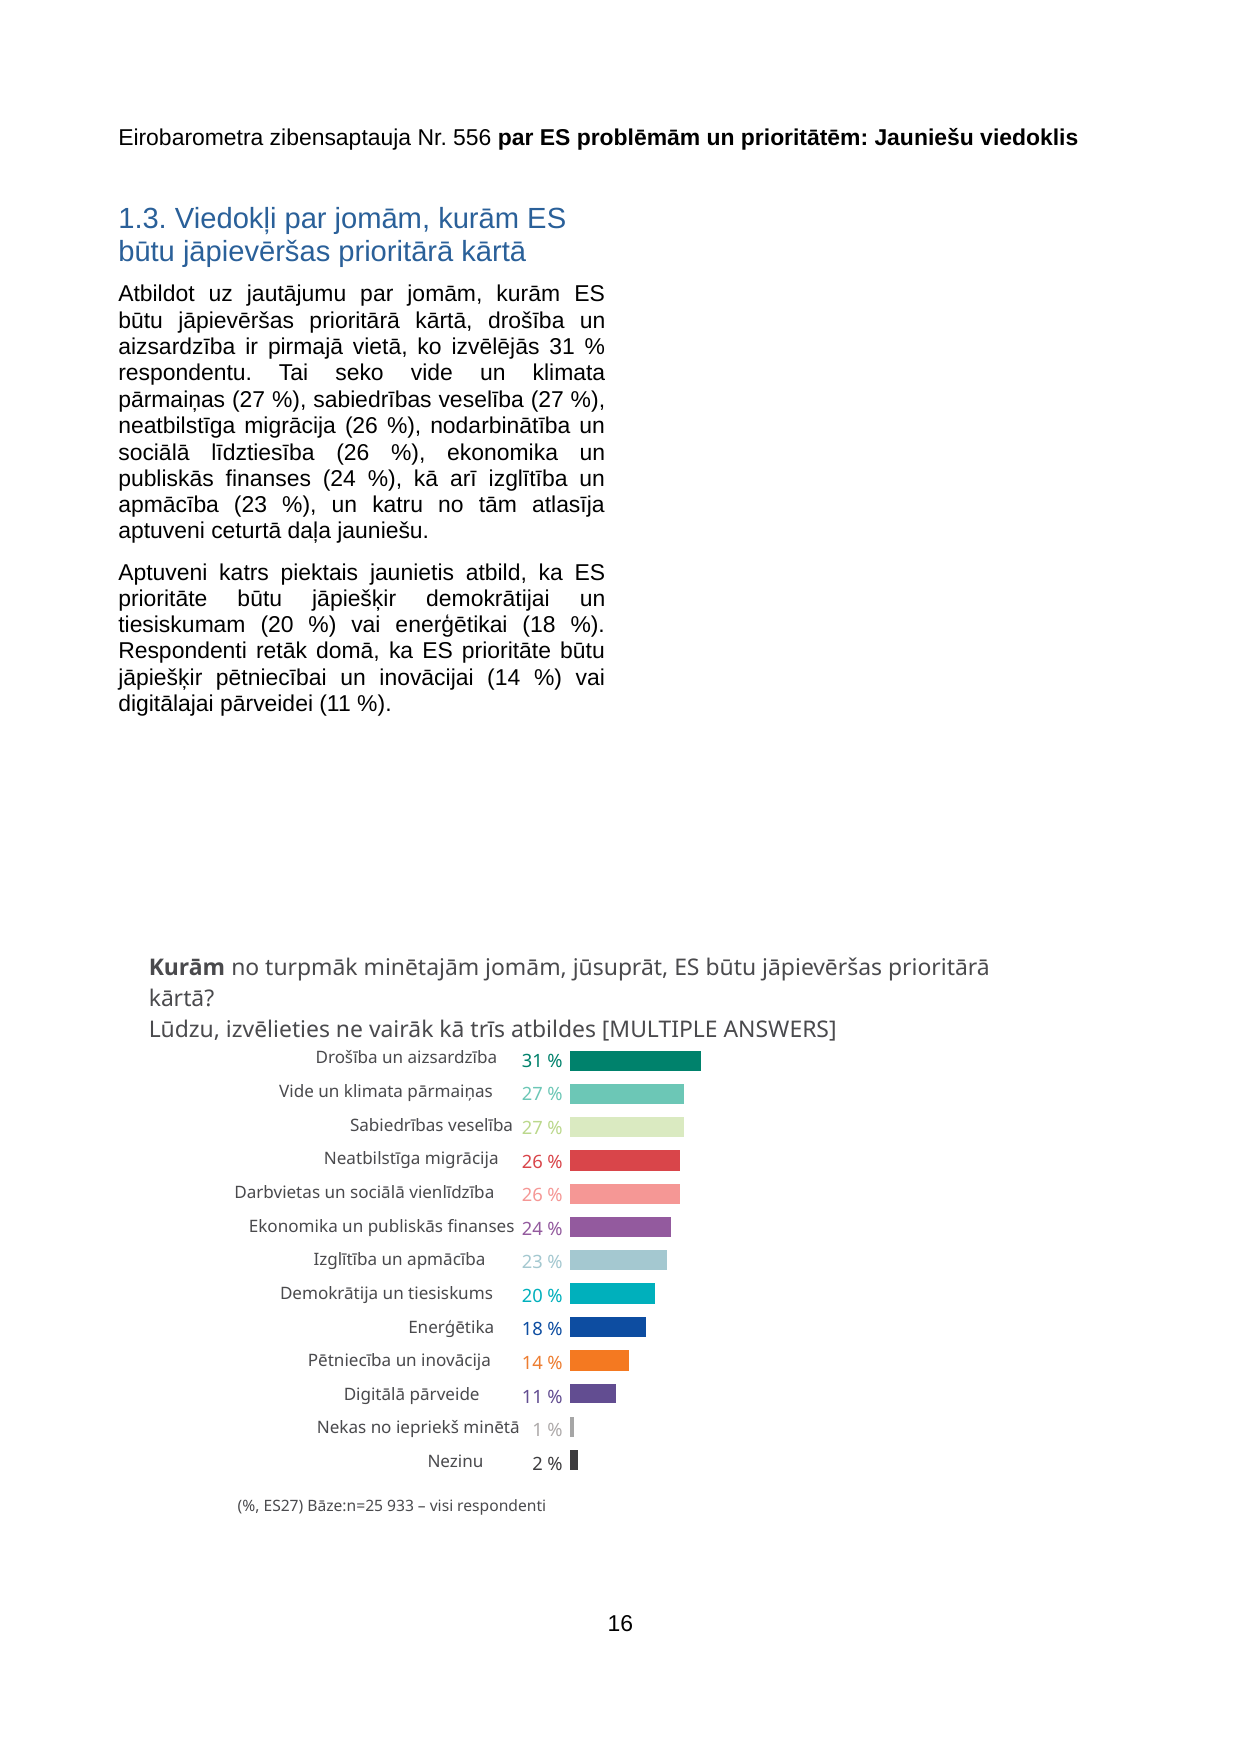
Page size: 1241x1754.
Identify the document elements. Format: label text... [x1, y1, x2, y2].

text Atbildot uz jautājumu par jomām, kurām ES būtu jāpievēršas prioritārā kārtā, drošība un aizsardzība ir pirmajā vietā, ko izvēlējās 31 % respondentu. Tai seko vide un klimata pārmaiņas (27 %), sabiedrības veselība (27 %), neatbilstīga migrācija (26 %), nodarbinātība un sociālā līdztiesība (26 %), ekonomika un publiskās finanses (24 %), kā arī izglītība un apmācība (23 %), un katru no tām atlasīja aptuveni ceturtā daļa jauniešu. [118, 280, 605, 544]
subtitle 1.3. Viedokļi par jomām, kurām ES būtu jāpievēršas prioritārā kārtā [118, 201, 605, 268]
text Aptuveni katrs piektais jaunietis atbild, ka ES prioritāte būtu jāpiešķir demokrātijai un tiesiskumam (20 %) vai enerģētikai (18 %). Respondenti retāk domā, ka ES prioritāte būtu jāpiešķir pētniecībai un inovācijai (14 %) vai digitālajai pārveidei (11 %). [118, 558, 605, 717]
